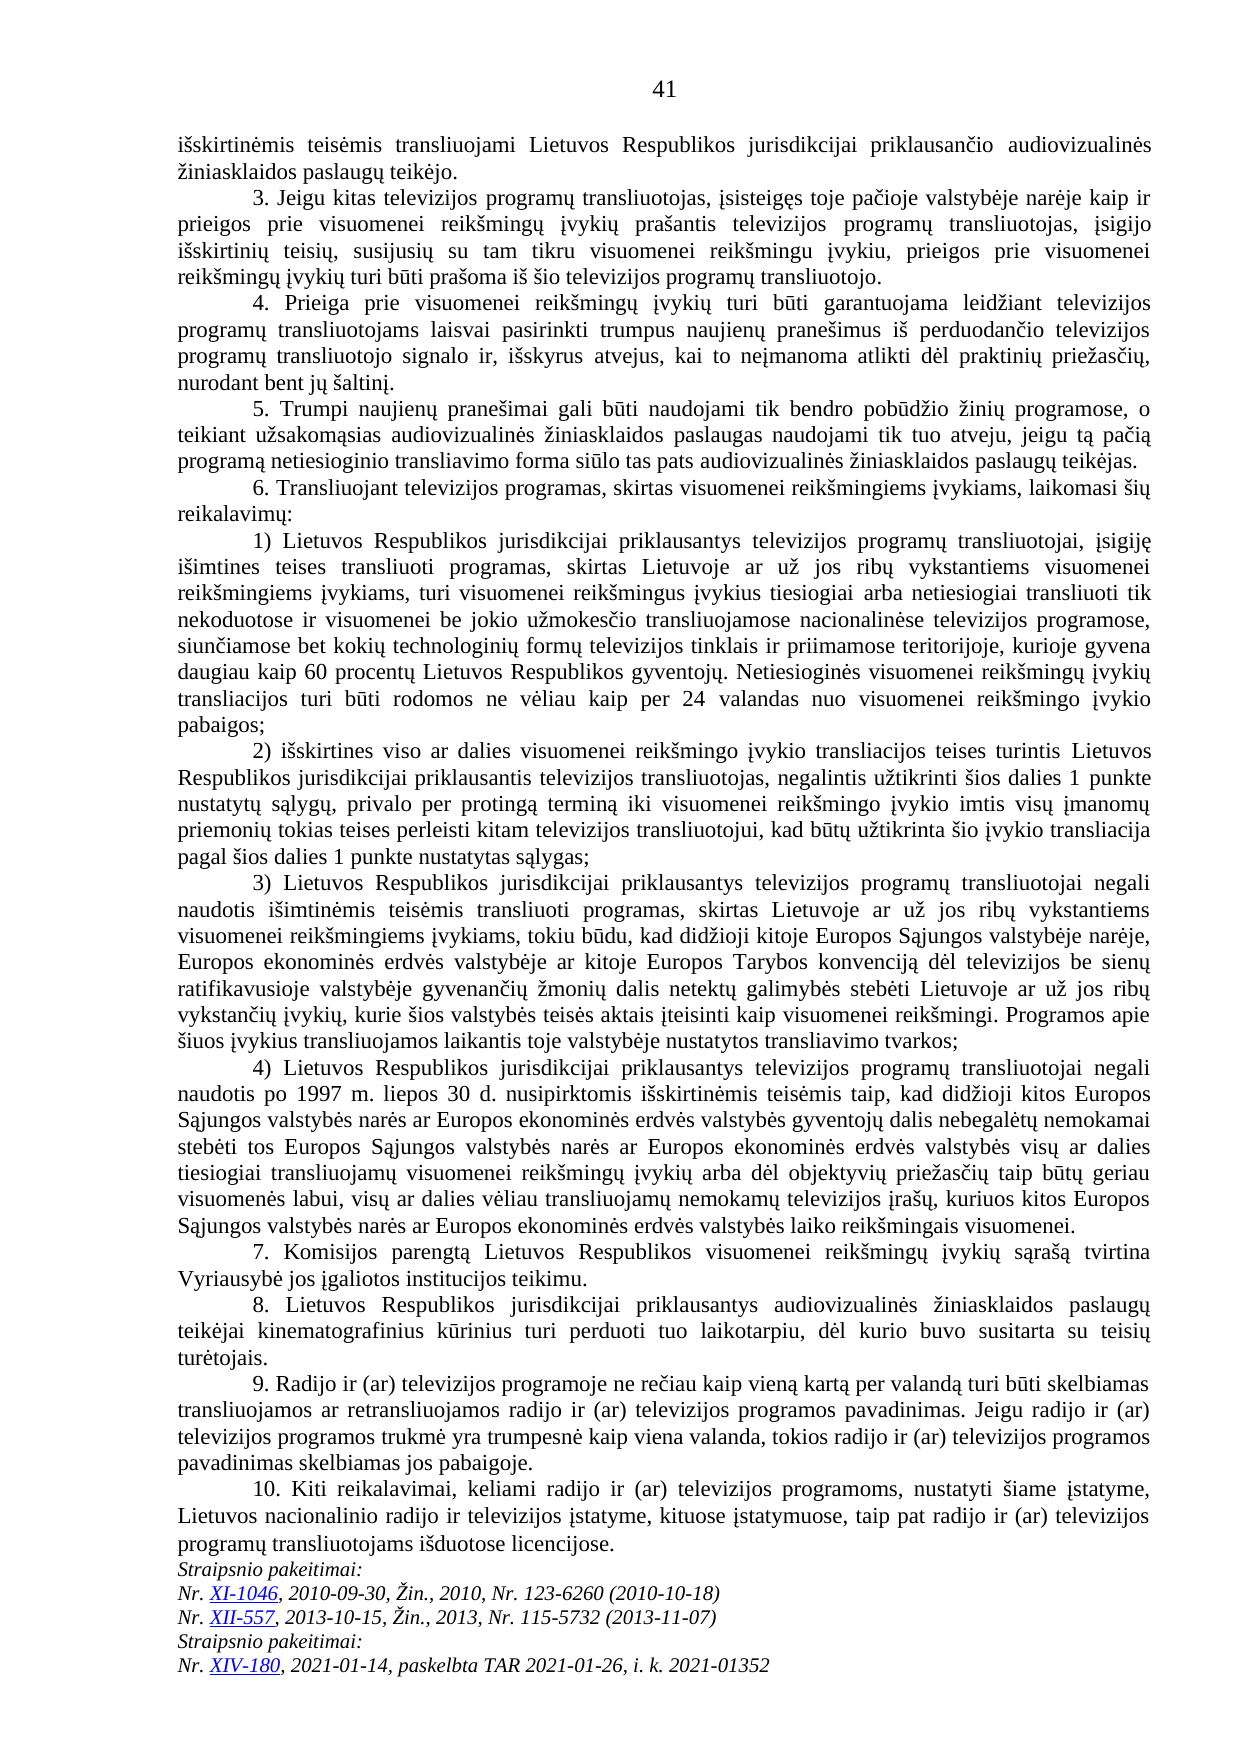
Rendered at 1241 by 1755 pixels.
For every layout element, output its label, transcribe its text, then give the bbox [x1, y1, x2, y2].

text Straipsnio pakeitimai: [177, 1557, 1152, 1581]
text Nr. XI-1046, 2010-09-30, Žin., 2010, Nr. 123-6260 (2010-10-18) [177, 1581, 1152, 1605]
text 6. Transliuojant televizijos programas, skirtas visuomenei reikšmingiems įvykiams, laikomasi šių reikalavimų: [177, 474, 1152, 527]
text 5. Trumpi naujienų pranešimai gali būti naudojami tik bendro pobūdžio žinių programose, o teikiant užsakomąsias audiovizualinės žiniasklaidos paslaugas naudojami tik tuo atveju, jeigu tą pačią programą netiesioginio transliavimo forma siūlo tas pats audiovizualinės žiniasklaidos paslaugų teikėjas. [177, 395, 1152, 474]
text 10. Kiti reikalavimai, keliami radijo ir (ar) televizijos programoms, nustatyti šiame įstatyme, Lietuvos nacionalinio radijo ir televizijos įstatyme, kituose įstatymuose, taip pat radijo ir (ar) televizijos programų transliuotojams išduotose licencijose. [177, 1475, 1152, 1557]
text 4. Prieiga prie visuomenei reikšmingų įvykių turi būti garantuojama leidžiant televizijos programų transliuotojams laisvai pasirinkti trumpus naujienų pranešimus iš perduodančio televizijos programų transliuotojo signalo ir, išskyrus atvejus, kai to neįmanoma atlikti dėl praktinių priežasčių, nurodant bent jų šaltinį. [177, 289, 1152, 395]
text 3. Jeigu kitas televizijos programų transliuotojas, įsisteigęs toje pačioje valstybėje narėje kaip ir prieigos prie visuomenei reikšmingų įvykių prašantis televizijos programų transliuotojas, įsigijo išskirtinių teisių, susijusių su tam tikru visuomenei reikšmingu įvykiu, prieigos prie visuomenei reikšmingų įvykių turi būti prašoma iš šio televizijos programų transliuotojo. [177, 184, 1152, 289]
text 7. Komisijos parengtą Lietuvos Respublikos visuomenei reikšmingų įvykių sąrašą tvirtina Vyriausybė jos įgaliotos institucijos teikimu. [177, 1238, 1152, 1291]
text 1) Lietuvos Respublikos jurisdikcijai priklausantys televizijos programų transliuotojai, įsigiję išimtines teises transliuoti programas, skirtas Lietuvoje ar už jos ribų vykstantiems visuomenei reikšmingiems įvykiams, turi visuomenei reikšmingus įvykius tiesiogiai arba netiesiogiai transliuoti tik nekoduotose ir visuomenei be jokio užmokesčio transliuojamose nacionalinėse televizijos programose, siunčiamose bet kokių technologinių formų televizijos tinklais ir priimamose teritorijoje, kurioje gyvena daugiau kaip 60 procentų Lietuvos Respublikos gyventojų. Netiesioginės visuomenei reikšmingų įvykių transliacijos turi būti rodomos ne vėliau kaip per 24 valandas nuo visuomenei reikšmingo įvykio pabaigos; [177, 527, 1152, 737]
text 8. Lietuvos Respublikos jurisdikcijai priklausantys audiovizualinės žiniasklaidos paslaugų teikėjai kinematografinius kūrinius turi perduoti tuo laikotarpiu, dėl kurio buvo susitarta su teisių turėtojais. [177, 1291, 1152, 1370]
text 2) išskirtines viso ar dalies visuomenei reikšmingo įvykio transliacijos teises turintis Lietuvos Respublikos jurisdikcijai priklausantis televizijos transliuotojas, negalintis užtikrinti šios dalies 1 punkte nustatytų sąlygų, privalo per protingą terminą iki visuomenei reikšmingo įvykio imtis visų įmanomų priemonių tokias teises perleisti kitam televizijos transliuotojui, kad būtų užtikrinta šio įvykio transliacija pagal šios dalies 1 punkte nustatytas sąlygas; [177, 737, 1152, 869]
text Nr. XII-557, 2013-10-15, Žin., 2013, Nr. 115-5732 (2013-11-07) [177, 1605, 1152, 1629]
text išskirtinėmis teisėmis transliuojami Lietuvos Respublikos jurisdikcijai priklausančio audiovizualinės žiniasklaidos paslaugų teikėjo. [177, 131, 1152, 184]
text 3) Lietuvos Respublikos jurisdikcijai priklausantys televizijos programų transliuotojai negali naudotis išimtinėmis teisėmis transliuoti programas, skirtas Lietuvoje ar už jos ribų vykstantiems visuomenei reikšmingiems įvykiams, tokiu būdu, kad didžioji kitoje Europos Sąjungos valstybėje narėje, Europos ekonominės erdvės valstybėje ar kitoje Europos Tarybos konvenciją dėl televizijos be sienų ratifikavusioje valstybėje gyvenančių žmonių dalis netektų galimybės stebėti Lietuvoje ar už jos ribų vykstančių įvykių, kurie šios valstybės teisės aktais įteisinti kaip visuomenei reikšmingi. Programos apie šiuos įvykius transliuojamos laikantis toje valstybėje nustatytos transliavimo tvarkos; [177, 869, 1152, 1054]
text Nr. XIV-180, 2021-01-14, paskelbta TAR 2021-01-26, i. k. 2021-01352 [177, 1653, 1152, 1677]
text 9. Radijo ir (ar) televizijos programoje ne rečiau kaip vieną kartą per valandą turi būti skelbiamas transliuojamos ar retransliuojamos radijo ir (ar) televizijos programos pavadinimas. Jeigu radijo ir (ar) televizijos programos trukmė yra trumpesnė kaip viena valanda, tokios radijo ir (ar) televizijos programos pavadinimas skelbiamas jos pabaigoje. [177, 1370, 1152, 1475]
text Straipsnio pakeitimai: [177, 1629, 1152, 1653]
text 4) Lietuvos Respublikos jurisdikcijai priklausantys televizijos programų transliuotojai negali naudotis po 1997 m. liepos 30 d. nusipirktomis išskirtinėmis teisėmis taip, kad didžioji kitos Europos Sąjungos valstybės narės ar Europos ekonominės erdvės valstybės gyventojų dalis nebegalėtų nemokamai stebėti tos Europos Sąjungos valstybės narės ar Europos ekonominės erdvės valstybės visų ar dalies tiesiogiai transliuojamų visuomenei reikšmingų įvykių arba dėl objektyvių priežasčių taip būtų geriau visuomenės labui, visų ar dalies vėliau transliuojamų nemokamų televizijos įrašų, kuriuos kitos Europos Sąjungos valstybės narės ar Europos ekonominės erdvės valstybės laiko reikšmingais visuomenei. [177, 1054, 1152, 1238]
